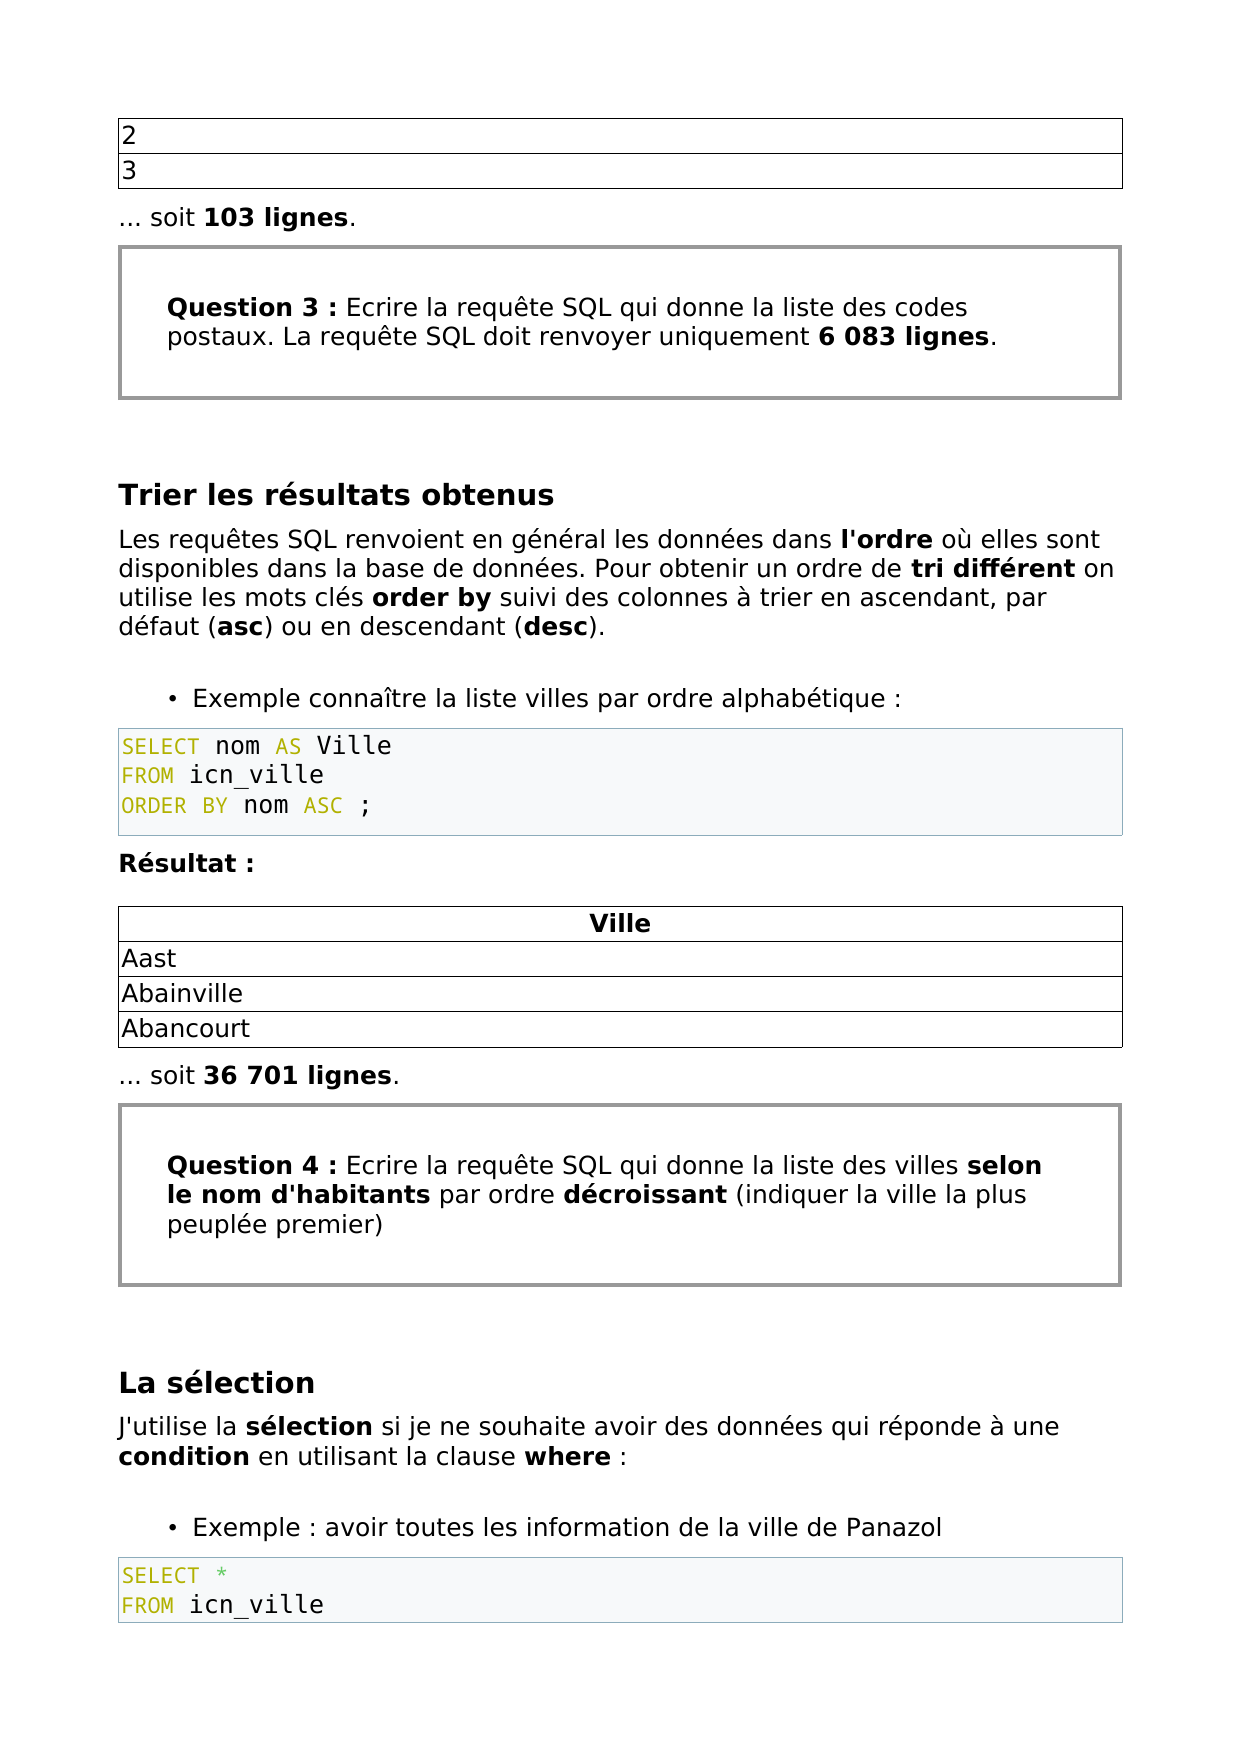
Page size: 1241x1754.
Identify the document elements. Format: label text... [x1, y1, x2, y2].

subtitle Trier les résultats obtenus [118, 479, 1122, 513]
table_header SELECT * FROM icn_ville [119, 1558, 1122, 1622]
table_header Question 3 : Ecrire la requête SQL qui donne la liste des codes postaux. La requête SQL doit renvoyer uniquement 6 083 lignes. [131, 258, 1109, 387]
text Résultat : [118, 850, 1122, 879]
table_header Question 4 : Ecrire la requête SQL qui donne la liste des villes selon le nom d'habitants par ordre décroissant (indiquer la ville la plus peuplée premier) [131, 1116, 1109, 1274]
table_cell Abancourt [119, 1012, 1122, 1047]
text Les requêtes SQL renvoient en général les données dans l'ordre où elles sont disponibles dans la base de données. Pour obtenir un ordre de tri différent on utilise les mots clés order by suivi des colonnes à trier en ascendant, par défaut (asc) ou en descendant (desc). [118, 525, 1122, 642]
table_cell Abainville [119, 977, 1122, 1011]
table_header Ville [119, 907, 1122, 941]
list Exemple connaître la liste villes par ordre alphabétique : [177, 684, 1122, 713]
table_cell Aast [119, 942, 1122, 976]
table_cell 2 [119, 119, 1122, 153]
table_cell 3 [119, 154, 1122, 188]
text ... soit 36 701 lignes. [118, 1061, 1122, 1091]
text ... soit 103 lignes. [118, 203, 1122, 232]
subtitle La sélection [118, 1366, 1122, 1400]
table_header SELECT nom AS Ville FROM icn_ville ORDER BY nom ASC ; [119, 729, 1122, 835]
list Exemple : avoir toutes les information de la ville de Panazol [177, 1513, 1122, 1542]
text J'utilise la sélection si je ne souhaite avoir des données qui réponde à une condition en utilisant la clause where : [118, 1412, 1122, 1471]
